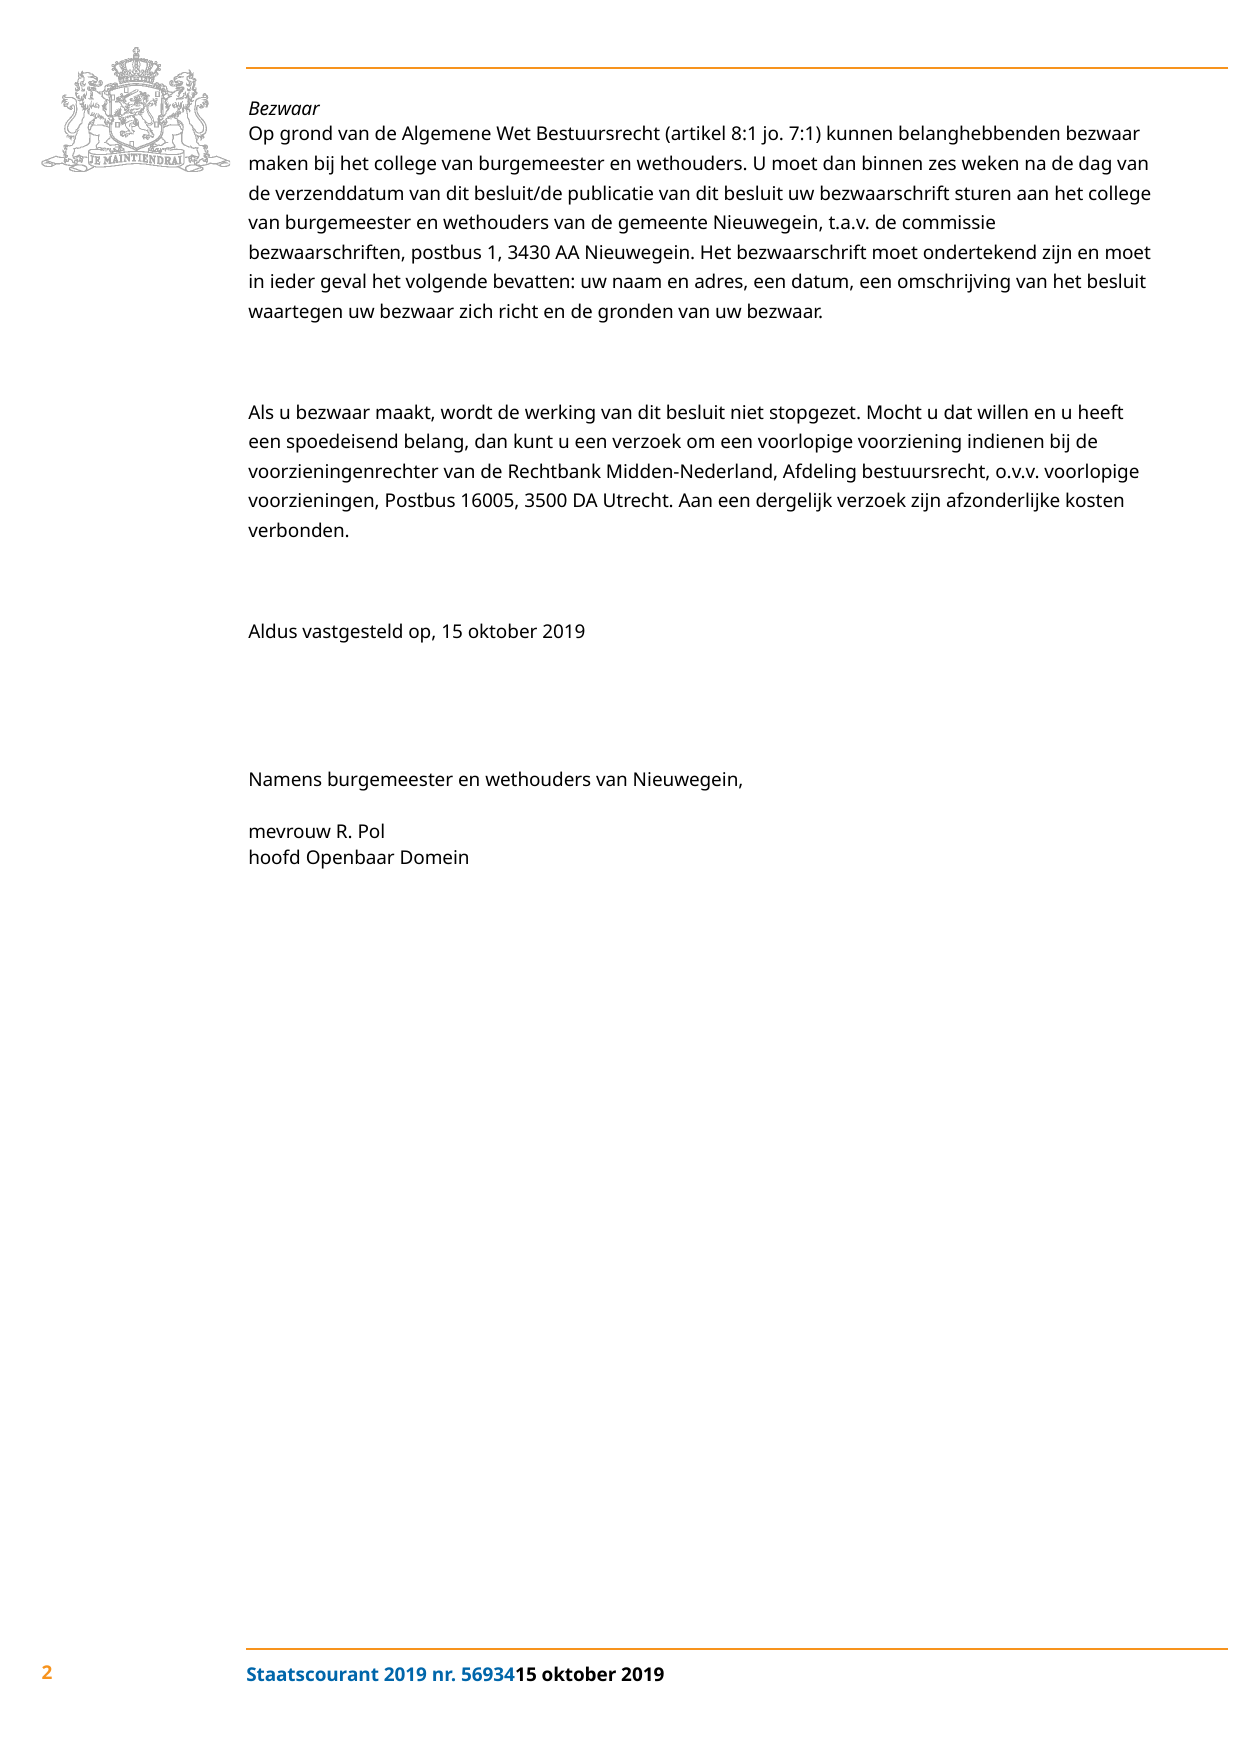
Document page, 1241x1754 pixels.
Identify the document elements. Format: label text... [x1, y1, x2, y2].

text Namens burgemeester en wethouders van Nieuwegein, [248, 767, 1152, 792]
text Aldus vastgesteld op, 15 oktober 2019 [248, 618, 1152, 644]
text Bezwaar [248, 95, 1152, 121]
text hoofd Openbaar Domein [248, 844, 1152, 869]
text Op grond van de Algemene Wet Bestuursrecht (artikel 8:1 jo. 7:1) kunnen belanghebbenden bezwaar maken bij het college van burgemeester en wethouders. U moet dan binnen zes weken na de dag van de verzenddatum van dit besluit/de publicatie van dit besluit uw bezwaarschrift sturen aan het college van burgemeester en wethouders van de gemeente Nieuwegein, t.a.v. de commissie bezwaarschriften, postbus 1, 3430 AA Nieuwegein. Het bezwaarschrift moet ondertekend zijn en moet in ieder geval het volgende bevatten: uw naam en adres, een datum, een omschrijving van het besluit waartegen uw bezwaar zich richt en de gronden van uw bezwaar. [248, 121, 1152, 324]
text Als u bezwaar maakt, wordt de werking van dit besluit niet stopgezet. Mocht u dat willen en u heeft een spoedeisend belang, dan kunt u een verzoek om een voorlopige voorziening indienen bij de voorzieningenrechter van de Rechtbank Midden-Nederland, Afdeling bestuursrecht, o.v.v. voorlopige voorzieningen, Postbus 16005, 3500 DA Utrecht. Aan een dergelijk verzoek zijn afzonderlijke kosten verbonden. [248, 399, 1152, 543]
text mevrouw R. Pol [248, 818, 1152, 844]
picture [41, 47, 231, 172]
